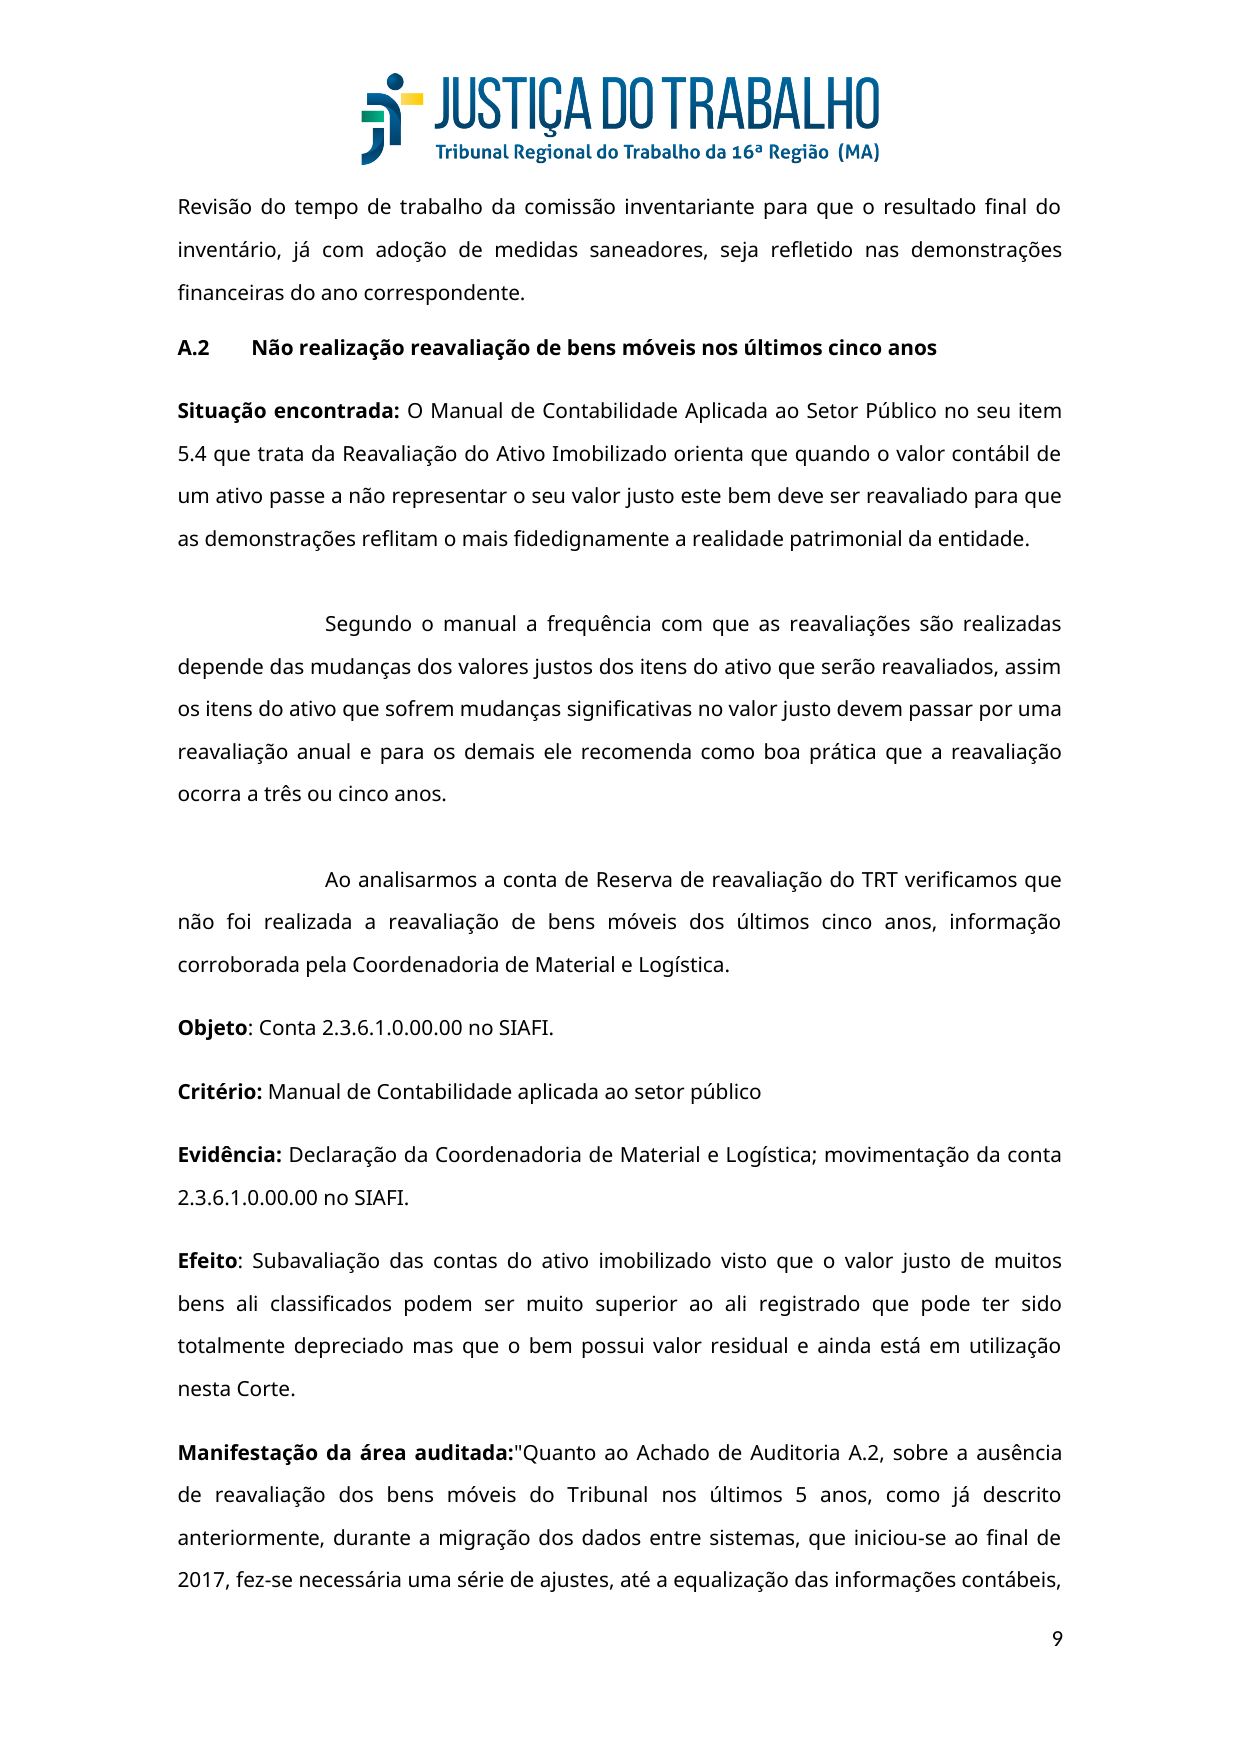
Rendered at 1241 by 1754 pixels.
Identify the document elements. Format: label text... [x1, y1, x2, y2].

text Ao analisarmos a conta de Reserva de reavaliação do TRT verificamos que não foi realizada a reavaliação de bens móveis dos últimos cinco anos, informação corroborada pela Coordenadoria de Material e Logística. [177, 865, 1063, 978]
text Segundo o manual a frequência com que as reavaliações são realizadas depende das mudanças dos valores justos dos itens do ativo que serão reavaliados, assim os itens do ativo que sofrem mudanças significativas no valor justo devem passar por uma reavaliação anual e para os demais ele recomenda como boa prática que a reavaliação ocorra a três ou cinco anos. [177, 609, 1063, 808]
text Revisão do tempo de trabalho da comissão inventariante para que o resultado final do inventário, já com adoção de medidas saneadores, seja refletido nas demonstrações financeiras do ano correspondente. [177, 192, 1063, 306]
text Evidência: Declaração da Coordenadoria de Material e Logística; movimentação da conta 2.3.6.1.0.00.00 no SIAFI. [177, 1140, 1063, 1211]
text Objeto: Conta 2.3.6.1.0.00.00 no SIAFI. [177, 1013, 1063, 1042]
text Critério: Manual de Contabilidade aplicada ao setor público [177, 1077, 1063, 1105]
text Efeito: Subavaliação das contas do ativo imobilizado visto que o valor justo de muitos bens ali classificados podem ser muito superior ao ali registrado que pode ter sido totalmente depreciado mas que o bem possui valor residual e ainda está em utilização nesta Corte. [177, 1246, 1063, 1403]
text Situação encontrada: O Manual de Contabilidade Aplicada ao Setor Público no seu item 5.4 que trata da Reavaliação do Ativo Imobilizado orienta que quando o valor contábil de um ativo passe a não representar o seu valor justo este bem deve ser reavaliado para que as demonstrações reflitam o mais fidedignamente a realidade patrimonial da entidade. [177, 396, 1063, 552]
text A.2 Não realização reavaliação de bens móveis nos últimos cinco anos [177, 333, 1063, 361]
text Manifestação da área auditada:"Quanto ao Achado de Auditoria A.2, sobre a ausência de reavaliação dos bens móveis do Tribunal nos últimos 5 anos, como já descrito anteriormente, durante a migração dos dados entre sistemas, que iniciou-se ao final de 2017, fez-se necessária uma série de ajustes, até a equalização das informações contábeis, [177, 1438, 1063, 1594]
picture [361, 73, 879, 165]
